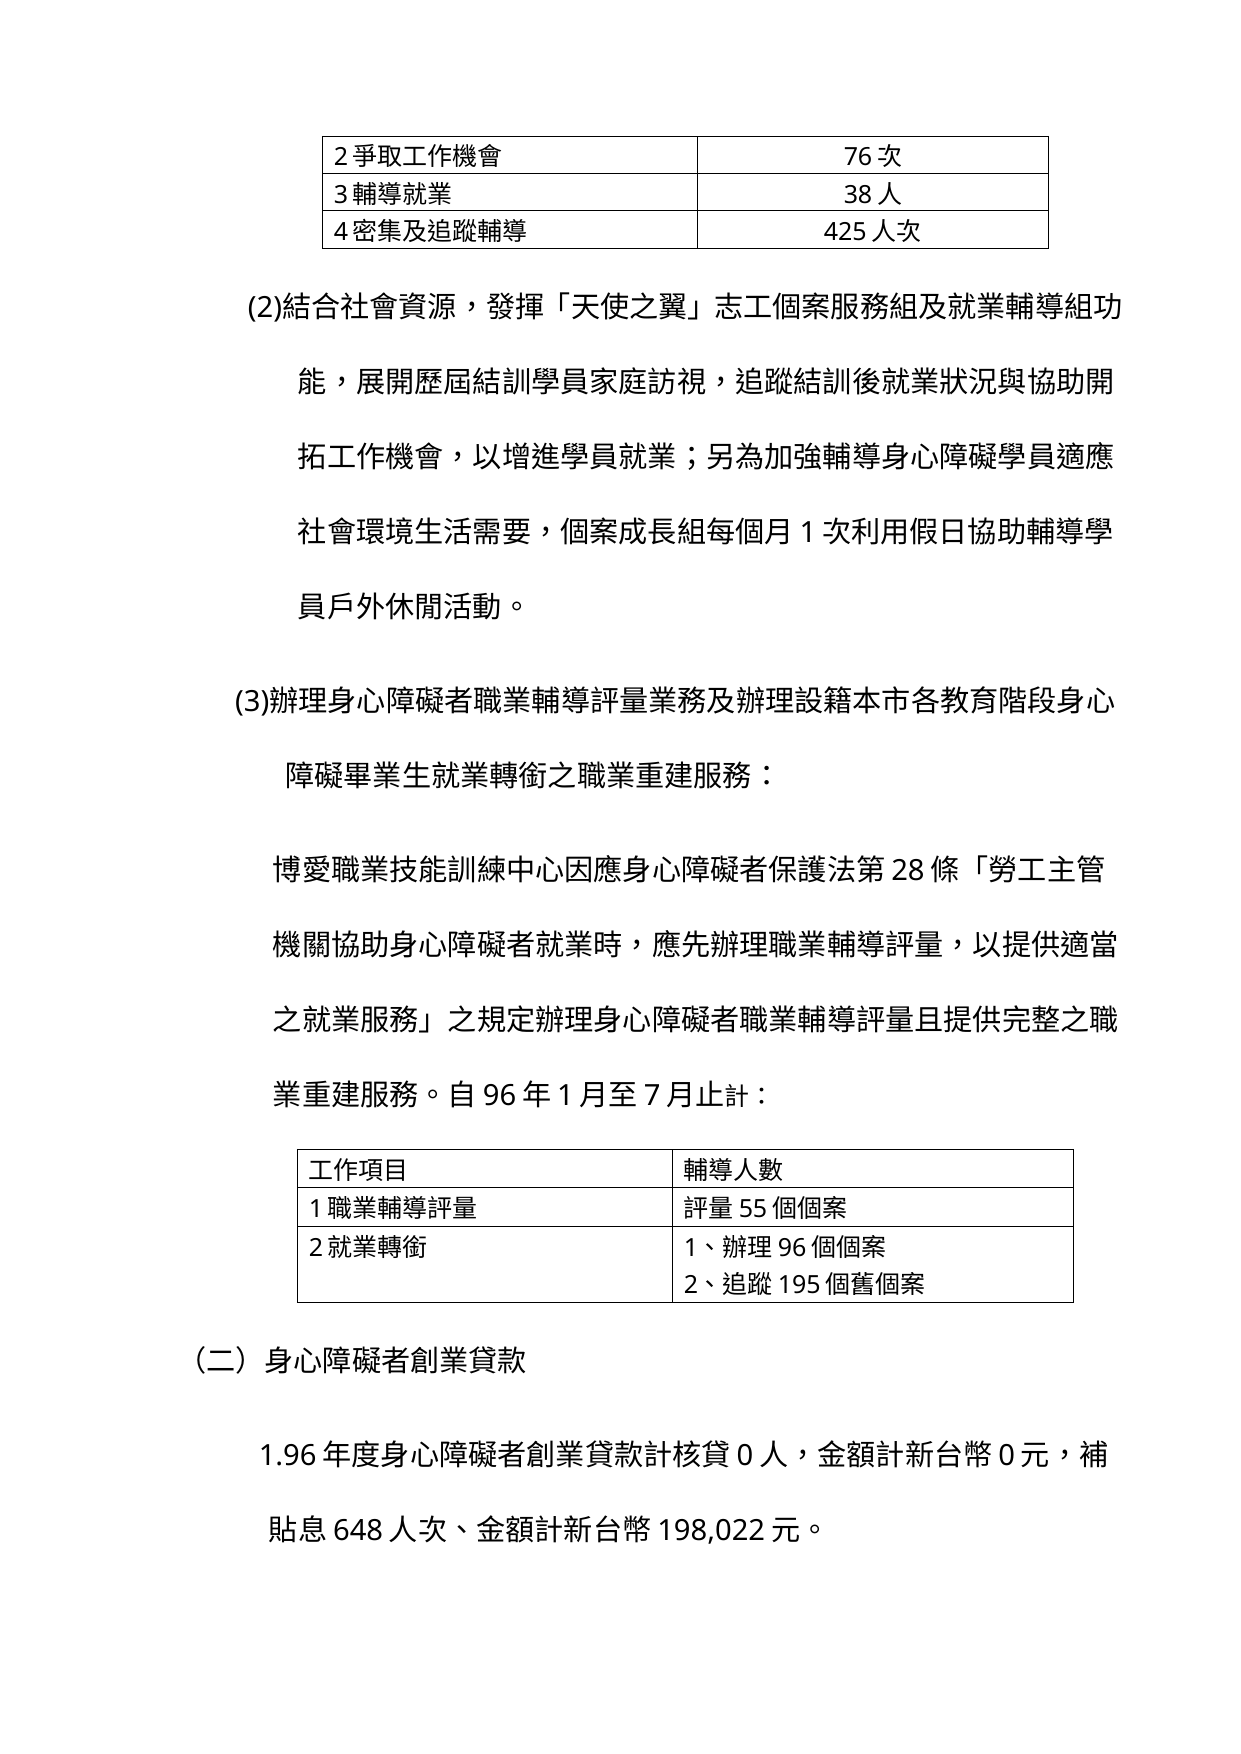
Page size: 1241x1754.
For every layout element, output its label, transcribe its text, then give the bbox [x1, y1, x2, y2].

text (2)結合社會資源，發揮「天使之翼」志工個案服務組及就業輔導組功能，展開歷屆結訓學員家庭訪視，追蹤結訓後就業狀況與協助開拓工作機會，以增進學員就業；另為加強輔導身心障礙學員適應社會環境生活需要，個案成長組每個月1次利用假日協助輔導學員戶外休閒活動。 [248, 267, 1122, 642]
text (3)辦理身心障礙者職業輔導評量業務及辦理設籍本市各教育階段身心障礙畢業生就業轉銜之職業重建服務： [235, 661, 1122, 811]
table_cell 2就業轉銜 [298, 1227, 672, 1302]
table_cell 1、辦理96個個案 2、追蹤195個舊個案 [673, 1227, 1073, 1302]
table_cell 評量55個個案 [673, 1188, 1073, 1226]
table_cell 3輔導就業 [323, 174, 697, 210]
table_cell 76次 [698, 137, 1048, 173]
table_header 工作項目 [298, 1150, 672, 1187]
text 1.96年度身心障礙者創業貸款計核貸0人，金額計新台幣0元，補貼息648人次、金額計新台幣198,022元。 [258, 1415, 1122, 1565]
table_cell 38人 [698, 174, 1048, 210]
table_cell 425人次 [698, 211, 1048, 248]
text 博愛職業技能訓練中心因應身心障礙者保護法第28條「勞工主管機關協助身心障礙者就業時，應先辦理職業輔導評量，以提供適當之就業服務」之規定辦理身心障礙者職業輔導評量且提供完整之職業重建服務。自96年1月至7月止計： [273, 830, 1122, 1130]
table_header 輔導人數 [673, 1150, 1073, 1187]
text （二）身心障礙者創業貸款 [148, 1322, 1122, 1397]
table_cell 4密集及追蹤輔導 [323, 211, 697, 248]
table_cell 2爭取工作機會 [323, 137, 697, 173]
table_cell 1職業輔導評量 [298, 1188, 672, 1226]
